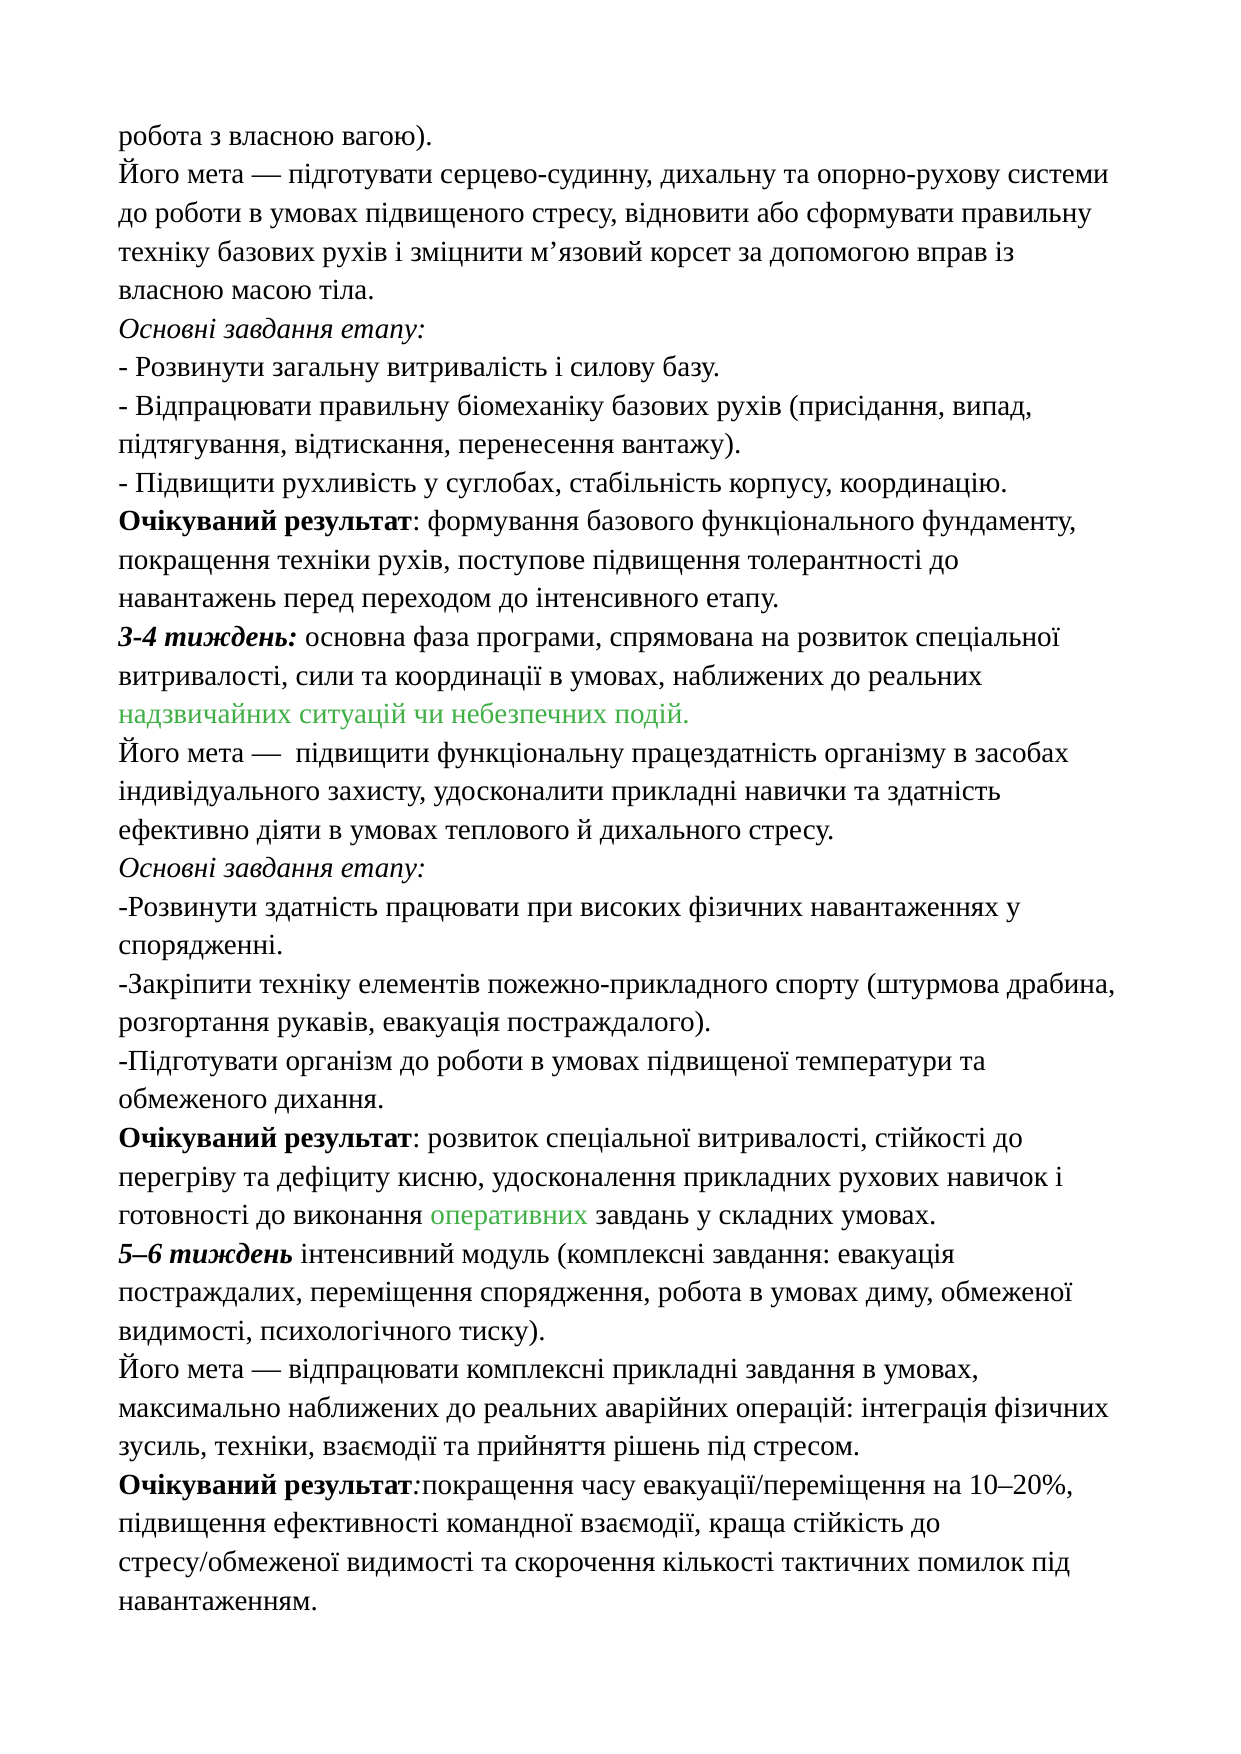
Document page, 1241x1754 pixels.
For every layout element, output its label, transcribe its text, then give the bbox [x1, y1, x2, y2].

text робота з власною вагою). Його мета — підготувати серцево-судинну, дихальну та опорно-рухову системи до роботи в умовах підвищеного стресу, відновити або сформувати правильну техніку базових рухів і зміцнити м’язовий корсет за допомогою вправ із власною масою тіла. Основні завдання етапу: - Розвинути загальну витривалість і силову базу. - Відпрацювати правильну біомеханіку базових рухів (присідання, випад, підтягування, відтискання, перенесення вантажу). - Підвищити рухливість у суглобах, стабільність корпусу, координацію. Очікуваний результат: формування базового функціонального фундаменту, покращення техніки рухів, поступове підвищення толерантності до навантажень перед переходом до інтенсивного етапу. 3-4 тиждень: основна фаза програми, спрямована на розвиток спеціальної витривалості, сили та координації в умовах, наближених до реальних надзвичайних ситуацій чи небезпечних подій. Його мета — підвищити функціональну працездатність організму в засобах індивідуального захисту, удосконалити прикладні навички та здатність ефективно діяти в умовах теплового й дихального стресу. Основні завдання етапу: -Розвинути здатність працювати при високих фізичних навантаженнях у спорядженні. -Закріпити техніку елементів пожежно-прикладного спорту (штурмова драбина, розгортання рукавів, евакуація постраждалого). -Підготувати організм до роботи в умовах підвищеної температури та обмеженого дихання. Очікуваний результат: розвиток спеціальної витривалості, стійкості до перегріву та дефіциту кисню, удосконалення прикладних рухових навичок і готовності до виконання оперативних завдань у складних умовах. 5–6 тиждень інтенсивний модуль (комплексні завдання: евакуація постраждалих, переміщення спорядження, робота в умовах диму, обмеженої видимості, психологічного тиску). Його мета — відпрацювати комплексні прикладні завдання в умовах, максимально наближених до реальних аварійних операцій: інтеграція фізичних зусиль, техніки, взаємодії та прийняття рішень під стресом. Очікуваний результат:покращення часу евакуації/переміщення на 10–20%, підвищення ефективності командної взаємодії, краща стійкість до стресу/обмеженої видимості та скорочення кількості тактичних помилок під навантаженням. [118, 118, 1122, 1616]
